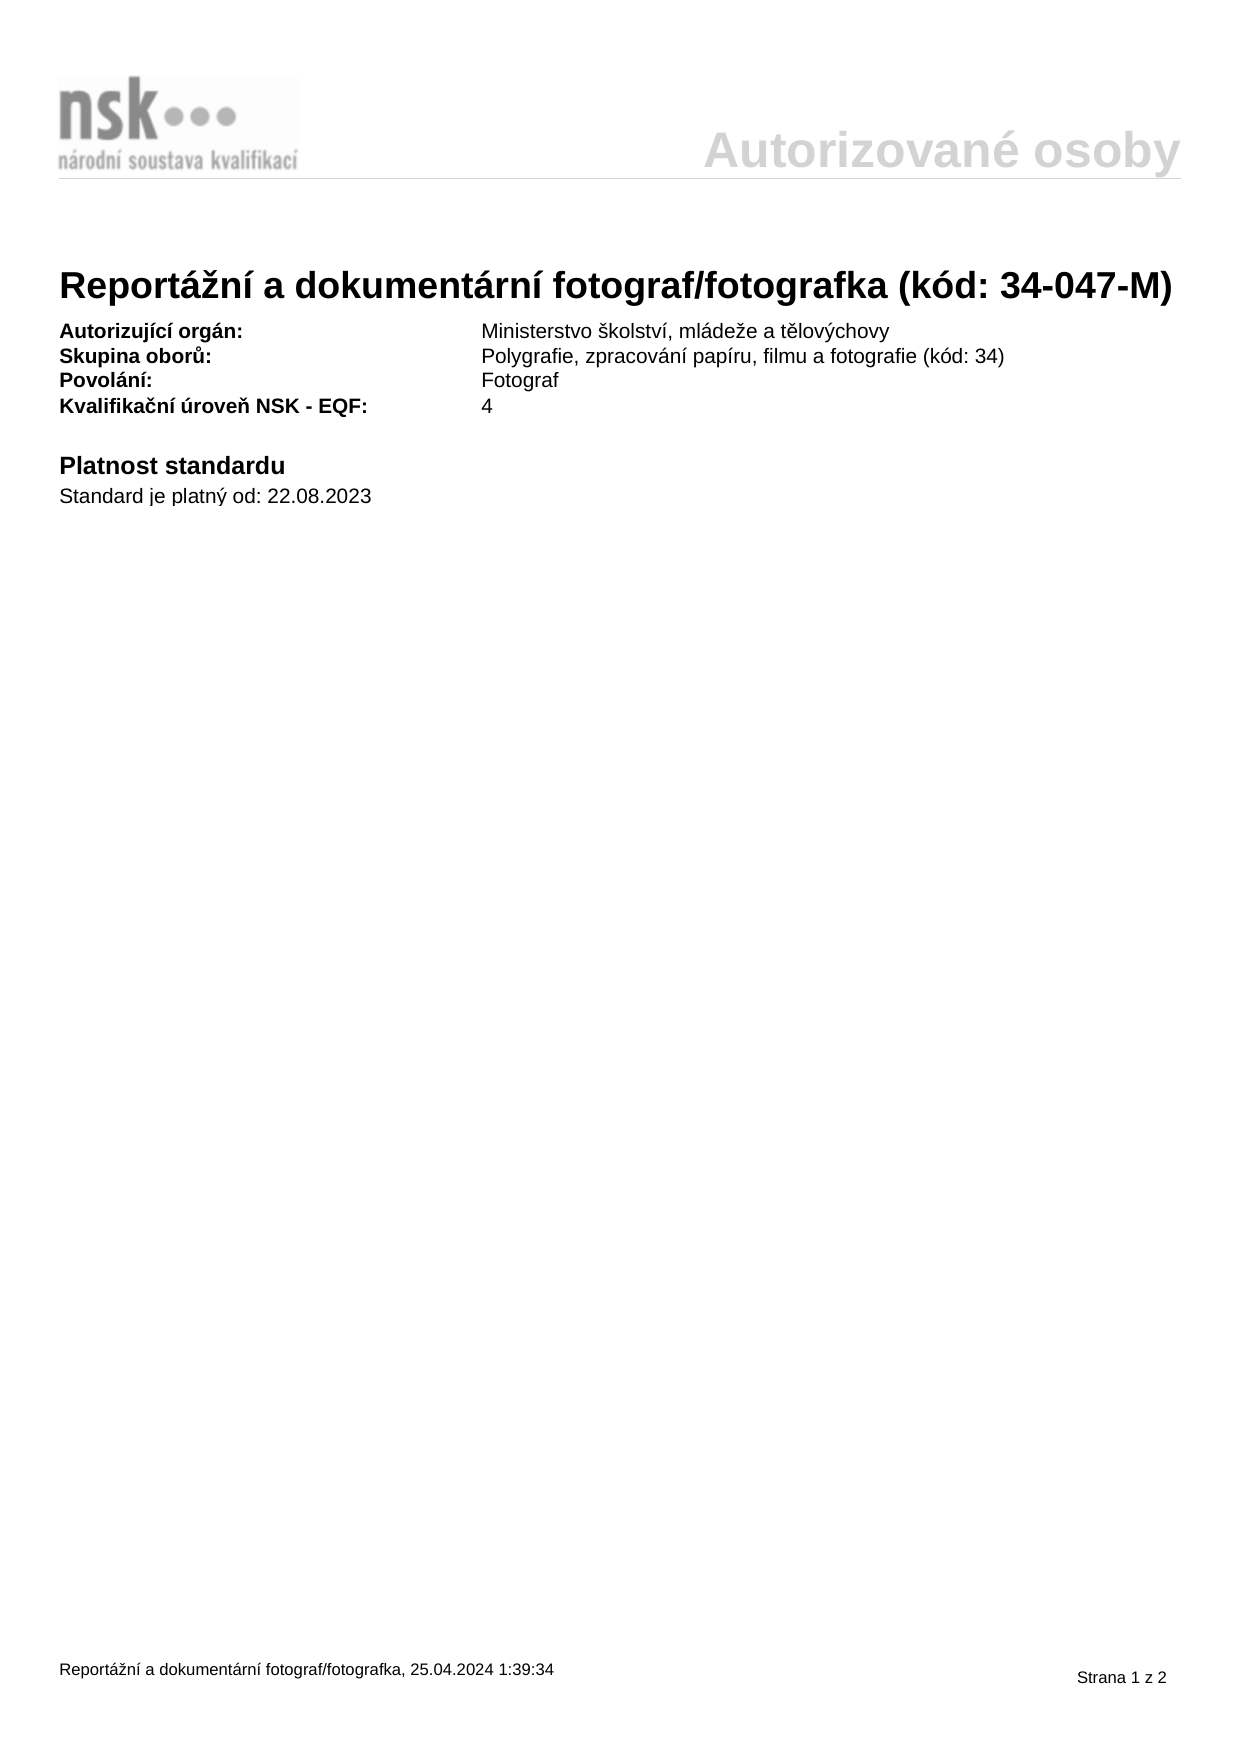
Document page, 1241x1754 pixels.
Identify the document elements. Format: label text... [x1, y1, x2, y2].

table_cell [1167, 506, 1181, 806]
table_cell [860, 806, 886, 1106]
table_cell [618, 172, 626, 178]
table_cell [119, 506, 481, 806]
table_cell 4 [481, 394, 1181, 417]
table_cell [119, 1384, 481, 1659]
table_cell Povolání: [59, 368, 481, 392]
table_cell [886, 1384, 1167, 1659]
table_cell [886, 307, 1167, 319]
table_cell [626, 806, 860, 1106]
table_cell Polygrafie, zpracování papíru, filmu a fotografie (kód: 34) [481, 344, 1181, 368]
table_cell [618, 1384, 626, 1659]
table_cell Reportážní a dokumentární fotograf/fotografka (kód: 34-047-M) [59, 224, 1181, 307]
table_cell [886, 506, 1167, 806]
table_cell [481, 1106, 617, 1383]
table_cell [119, 806, 481, 1106]
table_cell [481, 506, 617, 806]
table_cell [1167, 1384, 1181, 1659]
table_cell [481, 196, 617, 224]
table_cell [618, 307, 626, 319]
table_cell [59, 179, 1181, 196]
table_cell [886, 806, 1167, 1106]
table_cell [618, 806, 626, 1106]
table_cell [481, 418, 617, 447]
table_cell [119, 196, 481, 224]
table_cell [860, 1384, 886, 1659]
table_cell Autorizující orgán: [59, 319, 481, 343]
table_cell Platnost standardu [59, 448, 1181, 483]
table_cell [626, 418, 860, 447]
table_cell [886, 1106, 1167, 1383]
table_cell [1167, 418, 1181, 447]
table_cell [1167, 1660, 1181, 1696]
table_cell [59, 196, 119, 224]
table_cell [481, 307, 617, 319]
table_cell [481, 1384, 617, 1659]
table_cell [59, 307, 119, 319]
table_cell Kvalifikační úroveň NSK - EQF: [59, 394, 481, 417]
table_cell [626, 506, 860, 806]
table_cell [860, 418, 886, 447]
table_cell [626, 1384, 860, 1659]
table_cell [59, 418, 119, 447]
table_cell [59, 1106, 119, 1383]
table_cell Fotograf [481, 368, 1181, 393]
table_cell [626, 196, 860, 224]
table_cell [119, 307, 481, 319]
table_cell [59, 806, 119, 1106]
table_cell [886, 196, 1167, 224]
table_cell Ministerstvo školství, mládeže a tělovýchovy [481, 319, 1181, 344]
table_cell [1167, 307, 1181, 319]
table_cell [618, 418, 626, 447]
table_cell [626, 307, 860, 319]
table_cell [626, 1106, 860, 1383]
table_cell [1167, 1106, 1181, 1383]
table_cell [860, 1106, 886, 1383]
table_cell [481, 172, 617, 178]
table_header [619, 59, 626, 172]
table_cell Reportážní a dokumentární fotograf/fotografka, 25.04.2024 1:39:34 [59, 1660, 860, 1696]
table_cell Strana 1 z 2 [860, 1660, 1167, 1696]
table_cell [481, 806, 617, 1106]
table_cell [860, 506, 886, 806]
table_cell [119, 1106, 481, 1383]
table_cell [886, 418, 1167, 447]
table_cell [1167, 196, 1181, 224]
table_cell Standard je platný od: 22.08.2023 [59, 484, 1181, 506]
table_cell [59, 1384, 119, 1659]
table_cell [119, 418, 481, 447]
table_cell [1167, 806, 1181, 1106]
table_header Autorizované osoby [626, 59, 1181, 178]
table_cell [860, 196, 886, 224]
table_cell [59, 172, 119, 178]
table_cell [119, 172, 481, 178]
table_cell [618, 196, 626, 224]
picture [57, 59, 619, 172]
table_cell [860, 307, 886, 319]
table_cell [618, 506, 626, 806]
table_cell [618, 1106, 626, 1383]
table_cell Skupina oborů: [59, 344, 481, 368]
table_cell [59, 506, 119, 806]
